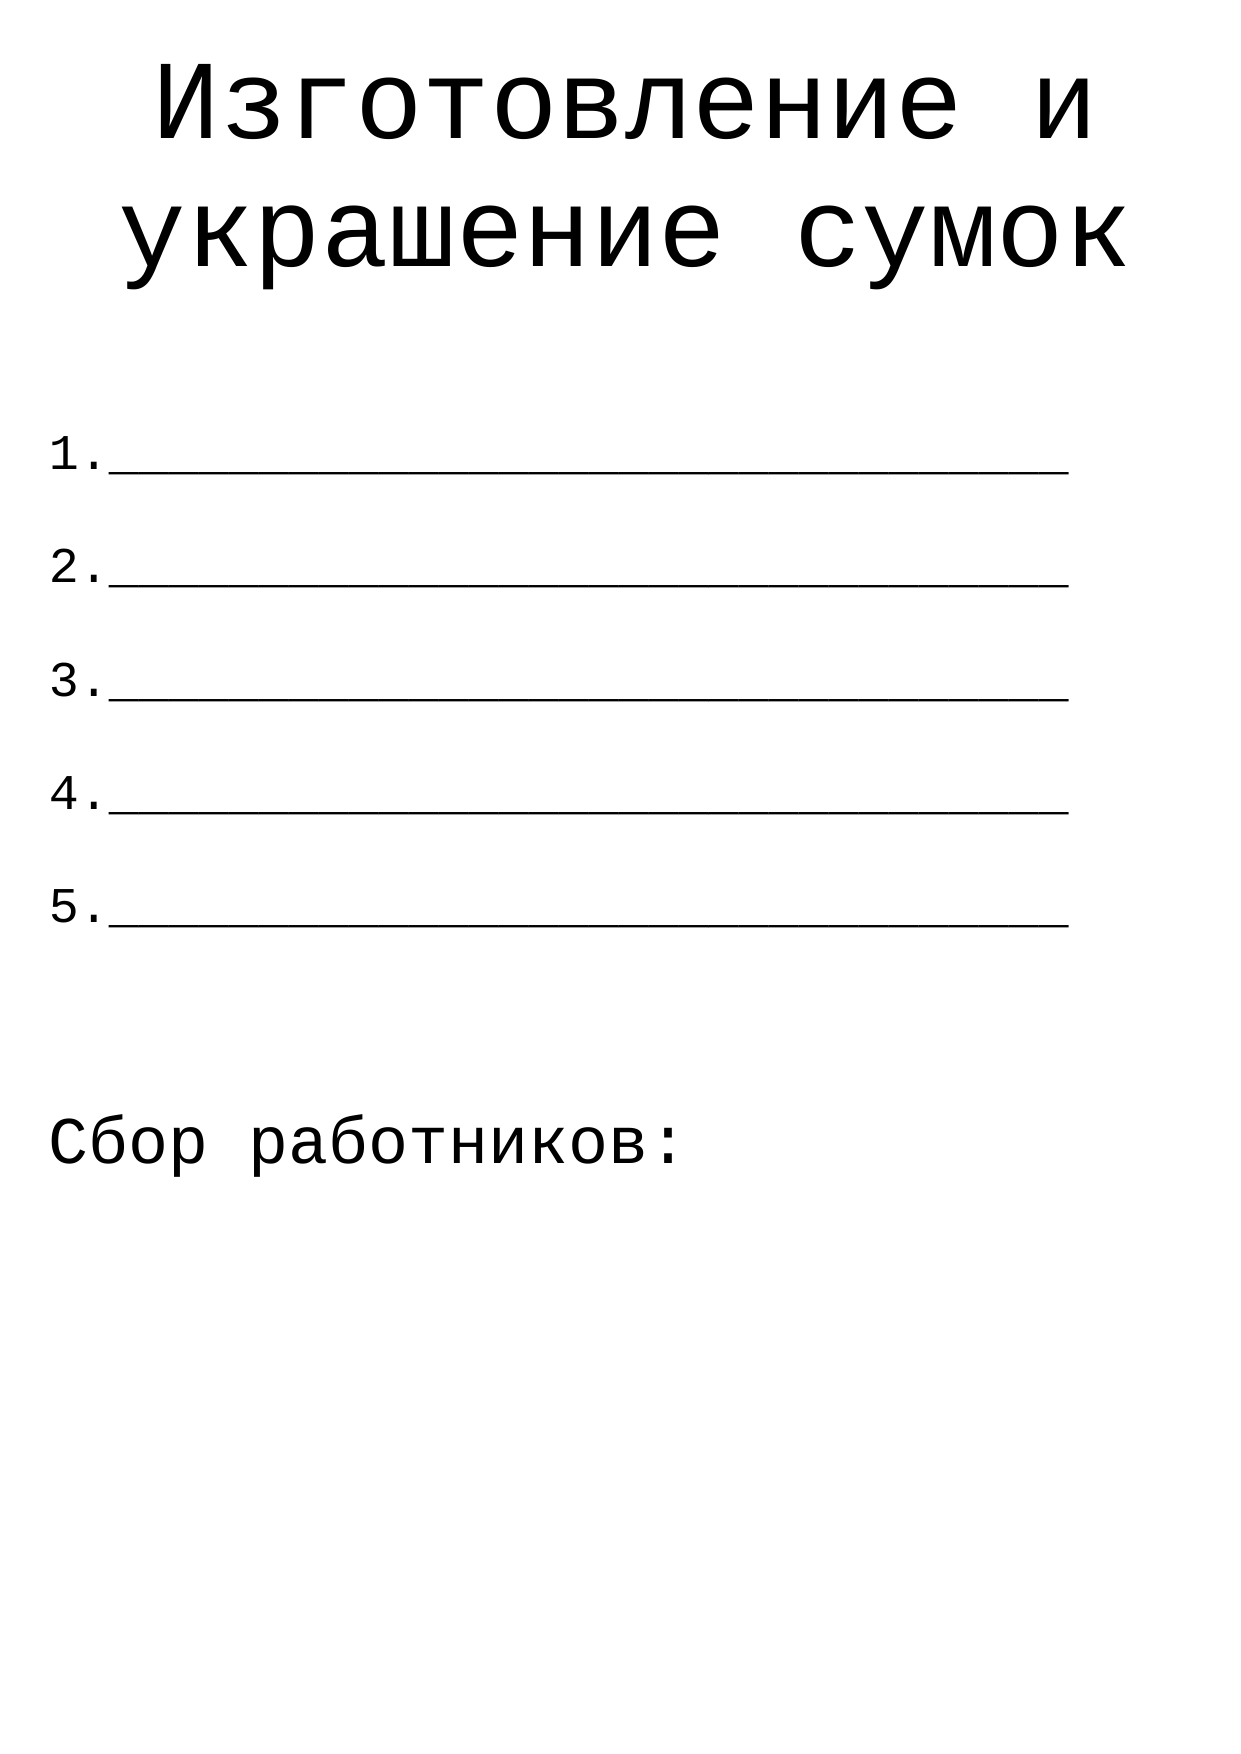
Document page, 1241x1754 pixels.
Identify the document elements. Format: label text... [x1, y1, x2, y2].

text Изготовление и украшение сумок [48, 45, 1202, 300]
text 2.________________________________ [48, 541, 1202, 598]
text 4.________________________________ [48, 768, 1202, 824]
text 3.________________________________ [48, 654, 1202, 711]
text Сбор работников: [48, 1108, 1202, 1183]
text 5.________________________________ [48, 881, 1202, 938]
text 1.________________________________ [48, 428, 1202, 484]
